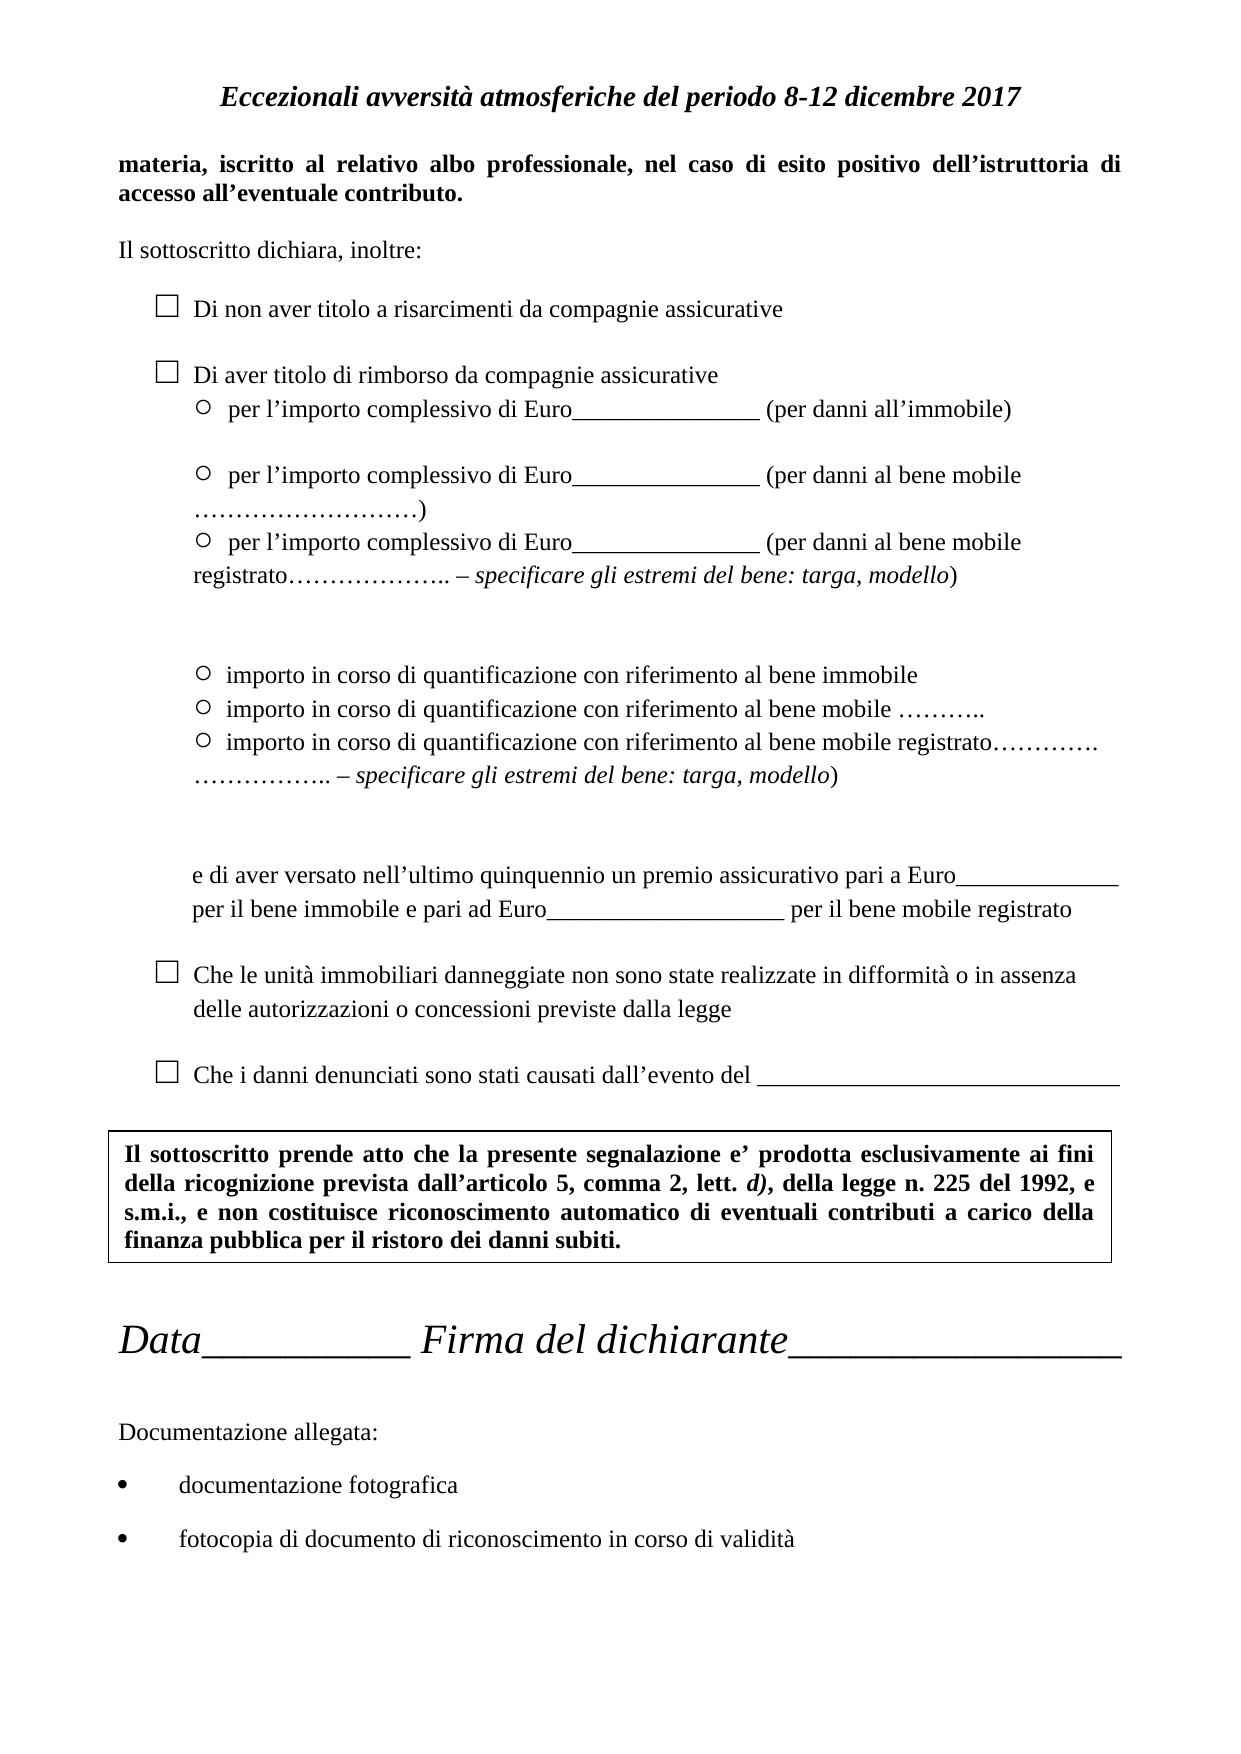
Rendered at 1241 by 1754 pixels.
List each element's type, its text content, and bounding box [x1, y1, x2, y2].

text Documentazione allegata: [118, 1417, 1122, 1445]
text  [193, 924, 1122, 957]
list Che i danni denunciati sono stati causati dall’evento del _____________________________ [156, 1057, 1122, 1090]
text ○ per l’importo complessivo di Euro_______________ (per danni al bene mobile ………………………) [193, 457, 1122, 524]
list Di aver titolo di rimborso da compagnie assicurative [156, 357, 1122, 390]
text Il sottoscritto prende atto che la presente segnalazione e’ prodotta esclusivamente ai fini della ricognizione prevista dall’articolo 5, comma 2, lett. d), della legge n. 225 del 1992, e s.m.i., e non costituisce riconoscimento automatico di eventuali contributi a carico della finanza pubblica per il ristoro dei danni subiti. [124, 1139, 1096, 1254]
text per il bene immobile e pari ad Euro___________________ per il bene mobile registrato [118, 890, 1122, 924]
list Di non aver titolo a risarcimenti da compagnie assicurative [156, 290, 1122, 324]
text ○ per l’importo complessivo di Euro_______________ (per danni al bene mobile registrato……………….. – specificare gli estremi del bene: targa, modello) [193, 524, 1122, 590]
text ○ importo in corso di quantificazione con riferimento al bene mobile ……….. [193, 690, 1122, 724]
text Il sottoscritto dichiara, inoltre: [118, 235, 1122, 264]
text Data__________ Firma del dichiarante________________ [118, 1315, 1122, 1363]
text ○ importo in corso di quantificazione con riferimento al bene mobile registrato…………. …………….. – specificare gli estremi del bene: targa, modello) [193, 724, 1122, 790]
text ○ importo in corso di quantificazione con riferimento al bene immobile [193, 657, 1122, 690]
list Che le unità immobiliari danneggiate non sono state realizzate in difformità o in assenza delle autorizzazioni o concessioni previste dalla legge [156, 957, 1122, 1024]
text ○ per l’importo complessivo di Euro_______________ (per danni all’immobile) [193, 390, 1122, 424]
text e di aver versato nell’ultimo quinquennio un premio assicurativo pari a Euro_____________ [118, 857, 1122, 890]
text documentazione fotografica [118, 1470, 1122, 1499]
text  [193, 1024, 1122, 1057]
text materia, iscritto al relativo albo professionale, nel caso di esito positivo dell’istruttoria di accesso all’eventuale contributo. [118, 149, 1122, 206]
text  [193, 324, 1122, 357]
text fotocopia di documento di riconoscimento in corso di validità [118, 1524, 1122, 1553]
text COMUNE DI [1112, 1157, 1122, 1182]
